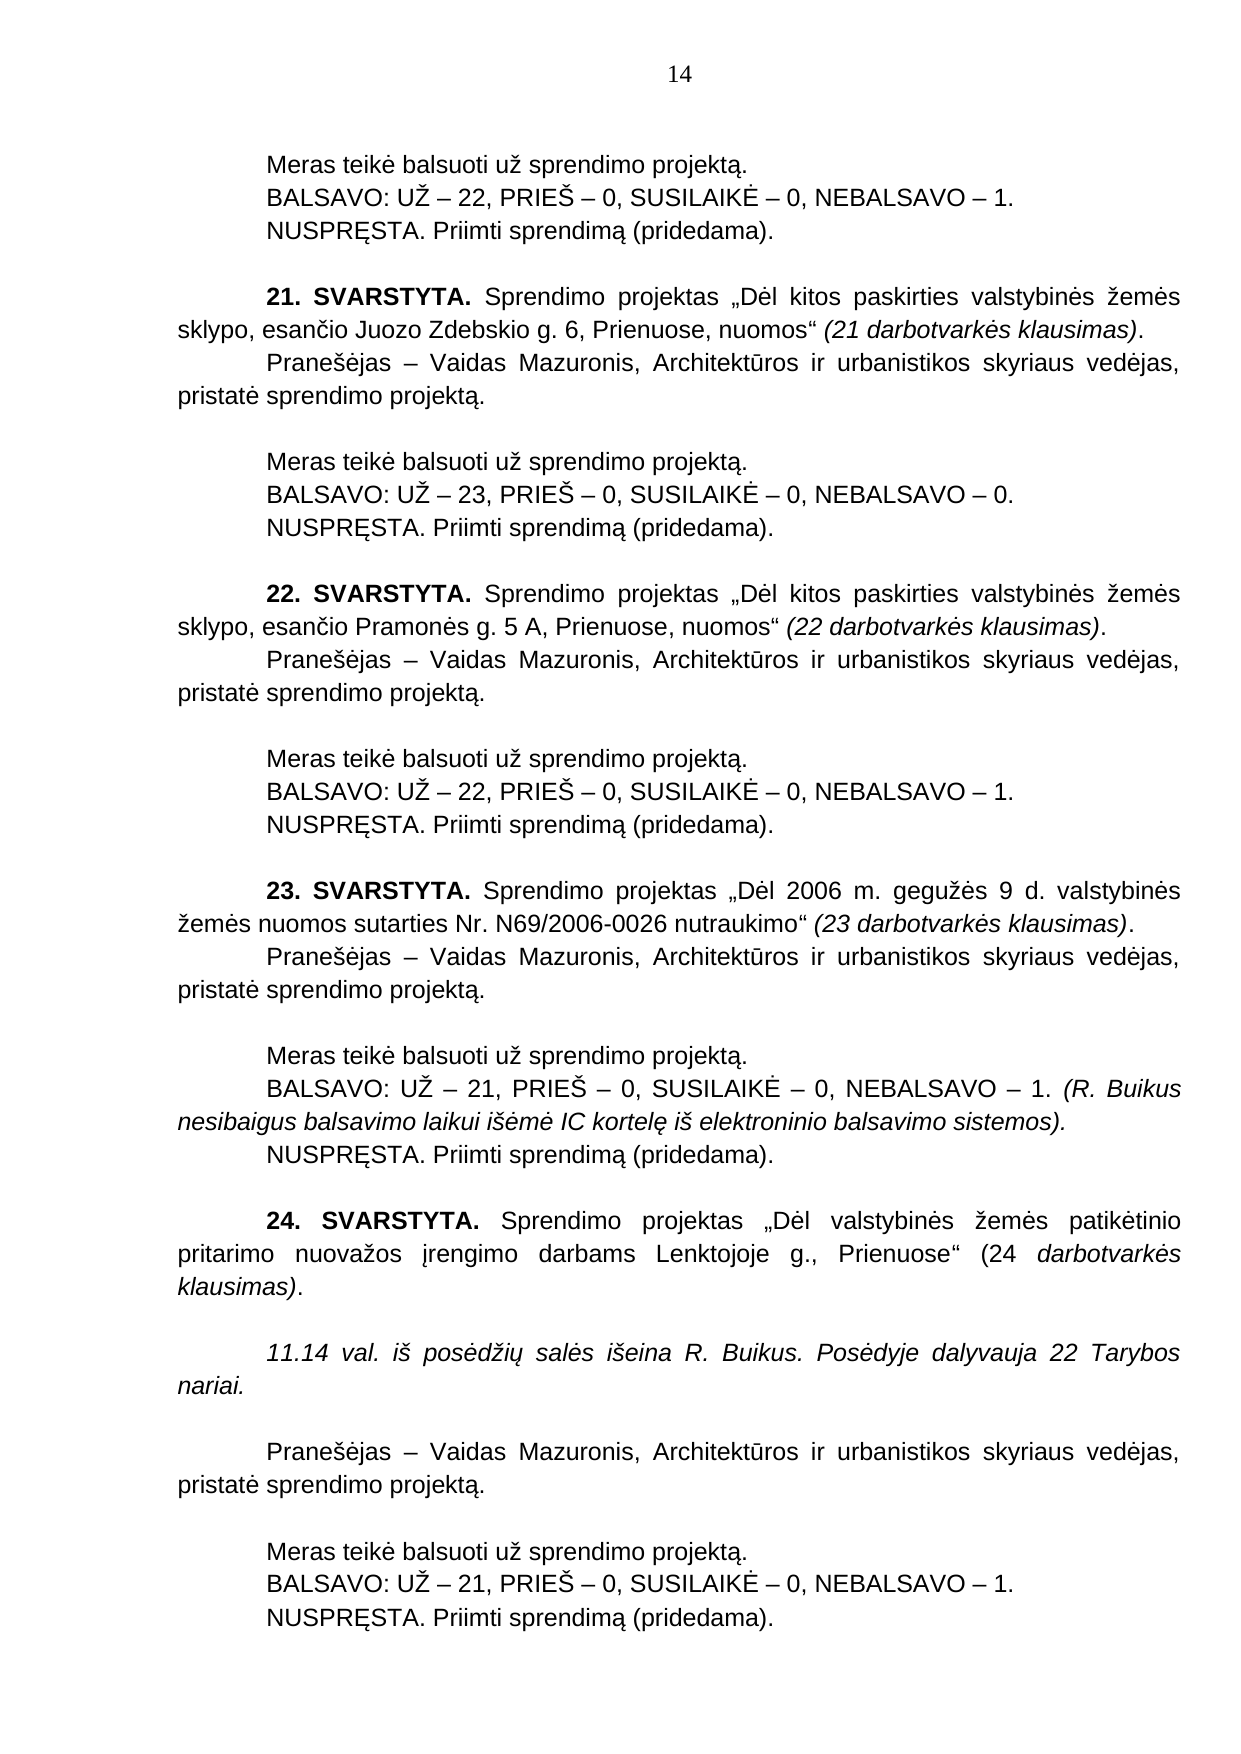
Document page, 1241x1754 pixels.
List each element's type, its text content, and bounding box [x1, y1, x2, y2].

text 23. SVARSTYTA. Sprendimo projektas „Dėl 2006 m. gegužės 9 d. valstybinės žemės nuomos sutarties Nr. N69/2006-0026 nutraukimo“ (23 darbotvarkės klausimas). [177, 876, 1181, 938]
text NUSPRĘSTA. Priimti sprendimą (pridedama). [177, 1140, 1181, 1169]
text BALSAVO: UŽ – 21, PRIEŠ – 0, SUSILAIKĖ – 0, NEBALSAVO – 1. (R. Buikus nesibaigus balsavimo laikui išėmė IC kortelę iš elektroninio balsavimo sistemos). [177, 1074, 1181, 1136]
text NUSPRĘSTA. Priimti sprendimą (pridedama). [177, 216, 1181, 244]
text 24. SVARSTYTA. Sprendimo projektas „Dėl valstybinės žemės patikėtinio pritarimo nuovažos įrengimo darbams Lenktojoje g., Prienuose“ (24 darbotvarkės klausimas). [177, 1206, 1181, 1301]
text 11.14 val. iš posėdžių salės išeina R. Buikus. Posėdyje dalyvauja 22 Tarybos nariai. [177, 1338, 1181, 1400]
text NUSPRĘSTA. Priimti sprendimą (pridedama). [177, 810, 1181, 839]
text Pranešėjas – Vaidas Mazuronis, Architektūros ir urbanistikos skyriaus vedėjas, pristatė sprendimo projektą. [177, 645, 1181, 707]
text BALSAVO: UŽ – 22, PRIEŠ – 0, SUSILAIKĖ – 0, NEBALSAVO – 1. [177, 777, 1181, 806]
text 21. SVARSTYTA. Sprendimo projektas „Dėl kitos paskirties valstybinės žemės sklypo, esančio Juozo Zdebskio g. 6, Prienuose, nuomos“ (21 darbotvarkės klausimas). [177, 282, 1181, 343]
text Pranešėjas – Vaidas Mazuronis, Architektūros ir urbanistikos skyriaus vedėjas, pristatė sprendimo projektą. [177, 348, 1181, 409]
text Meras teikė balsuoti už sprendimo projektą. [177, 1041, 1181, 1070]
text BALSAVO: UŽ – 23, PRIEŠ – 0, SUSILAIKĖ – 0, NEBALSAVO – 0. [177, 480, 1181, 508]
text NUSPRĘSTA. Priimti sprendimą (pridedama). [177, 1602, 1181, 1631]
text Pranešėjas – Vaidas Mazuronis, Architektūros ir urbanistikos skyriaus vedėjas, pristatė sprendimo projektą. [177, 942, 1181, 1004]
text Meras teikė balsuoti už sprendimo projektą. [177, 1536, 1181, 1565]
text Meras teikė balsuoti už sprendimo projektą. [177, 447, 1181, 476]
text 22. SVARSTYTA. Sprendimo projektas „Dėl kitos paskirties valstybinės žemės sklypo, esančio Pramonės g. 5 A, Prienuose, nuomos“ (22 darbotvarkės klausimas). [177, 579, 1181, 641]
text BALSAVO: UŽ – 21, PRIEŠ – 0, SUSILAIKĖ – 0, NEBALSAVO – 1. [177, 1569, 1181, 1598]
text NUSPRĘSTA. Priimti sprendimą (pridedama). [177, 513, 1181, 542]
text Pranešėjas – Vaidas Mazuronis, Architektūros ir urbanistikos skyriaus vedėjas, pristatė sprendimo projektą. [177, 1437, 1181, 1499]
text Meras teikė balsuoti už sprendimo projektą. [177, 149, 1181, 178]
text BALSAVO: UŽ – 22, PRIEŠ – 0, SUSILAIKĖ – 0, NEBALSAVO – 1. [177, 183, 1181, 211]
text Meras teikė balsuoti už sprendimo projektą. [177, 744, 1181, 773]
